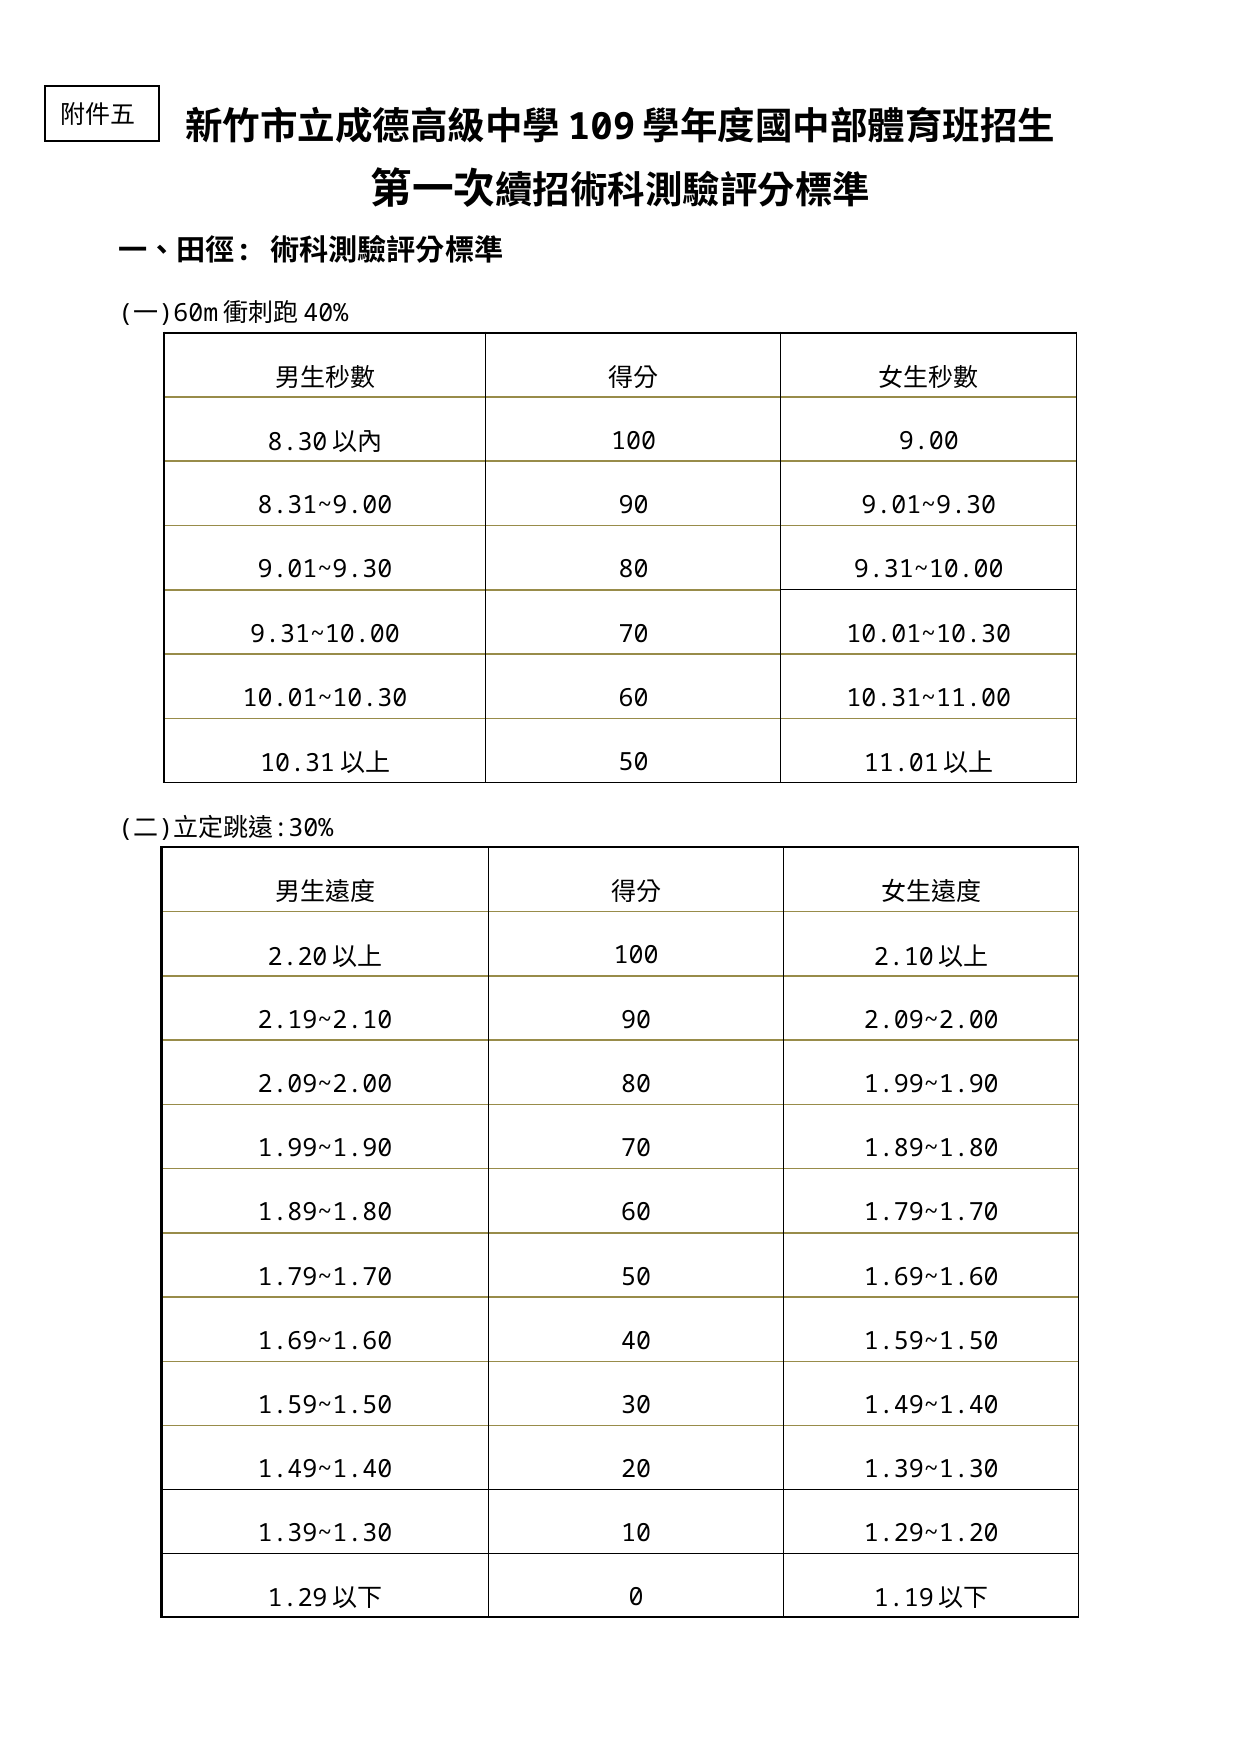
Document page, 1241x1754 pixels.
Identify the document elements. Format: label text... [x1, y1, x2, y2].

table_cell 1.39~1.30 [784, 1426, 1078, 1489]
table_cell 1.59~1.50 [784, 1298, 1078, 1361]
table_cell 8.31~9.00 [165, 462, 485, 525]
table_cell 10.31~11.00 [781, 655, 1076, 717]
table_cell 9.01~9.30 [781, 462, 1076, 525]
table_cell 10.31以上 [165, 719, 485, 782]
table_cell 1.89~1.80 [784, 1105, 1078, 1168]
table_cell 60 [489, 1169, 783, 1232]
table_cell 11.01以上 [781, 719, 1076, 782]
table_cell 30 [489, 1362, 783, 1425]
table_cell 10 [489, 1490, 783, 1553]
text 第一次續招術科測驗評分標準 [118, 144, 1122, 207]
table_cell 1.69~1.60 [784, 1234, 1078, 1296]
table_cell 2.19~2.10 [163, 977, 488, 1039]
table_cell 1.49~1.40 [784, 1362, 1078, 1425]
table_header 得分 [486, 334, 780, 396]
table_cell 2.09~2.00 [784, 977, 1078, 1039]
text (二)立定跳遠:30% [118, 783, 1122, 846]
table_cell 2.20以上 [163, 912, 488, 975]
table_cell 2.09~2.00 [163, 1041, 488, 1103]
table_cell 1.69~1.60 [163, 1298, 488, 1361]
table_header 得分 [489, 848, 783, 911]
table_cell 8.30以內 [165, 398, 485, 460]
table_header 男生秒數 [165, 334, 485, 396]
table_cell 10.01~10.30 [781, 590, 1076, 653]
table_cell 80 [486, 526, 780, 589]
text 新竹市立成德高級中學109學年度國中部體育班招生 [118, 82, 1122, 144]
table_cell 1.89~1.80 [163, 1169, 488, 1232]
table_cell 1.99~1.90 [784, 1041, 1078, 1103]
text 附件五 [61, 94, 143, 131]
table_cell 2.10以上 [784, 912, 1078, 975]
table_cell 1.49~1.40 [163, 1426, 488, 1489]
table_cell 90 [486, 462, 780, 525]
table_cell 80 [489, 1041, 783, 1103]
table_cell 9.00 [781, 398, 1076, 460]
table_cell 1.19以下 [784, 1554, 1078, 1616]
table_cell 1.39~1.30 [163, 1490, 488, 1553]
table_cell 1.29以下 [163, 1554, 488, 1616]
table_cell 70 [489, 1105, 783, 1168]
table_cell 90 [489, 977, 783, 1039]
text 新竹市立成德高級中學109學年度國中部體育班招生 [46, 87, 158, 140]
table_cell 9.01~9.30 [165, 526, 485, 589]
table_cell 9.31~10.00 [165, 591, 485, 653]
table_cell 60 [486, 655, 780, 717]
table_cell 20 [489, 1426, 783, 1489]
table_cell 100 [489, 912, 783, 975]
table_cell 1.79~1.70 [784, 1169, 1078, 1232]
text 一、田徑: 術科測驗評分標準 [118, 207, 1122, 269]
table_header 男生遠度 [163, 848, 488, 911]
table_cell 10.01~10.30 [165, 655, 485, 717]
table_cell 40 [489, 1298, 783, 1361]
table_cell 9.31~10.00 [781, 526, 1076, 589]
table_header 女生遠度 [784, 848, 1078, 911]
table_cell 1.29~1.20 [784, 1490, 1078, 1553]
table_cell 50 [489, 1234, 783, 1296]
table_cell 70 [486, 591, 780, 653]
text (一)60m衝刺跑40% [118, 269, 1122, 332]
table_cell 1.99~1.90 [163, 1105, 488, 1168]
table_cell 50 [486, 719, 780, 782]
table_cell 0 [489, 1554, 783, 1616]
table_header 女生秒數 [781, 334, 1076, 396]
table_cell 100 [486, 398, 780, 460]
table_cell 1.79~1.70 [163, 1234, 488, 1296]
table_cell 1.59~1.50 [163, 1362, 488, 1425]
